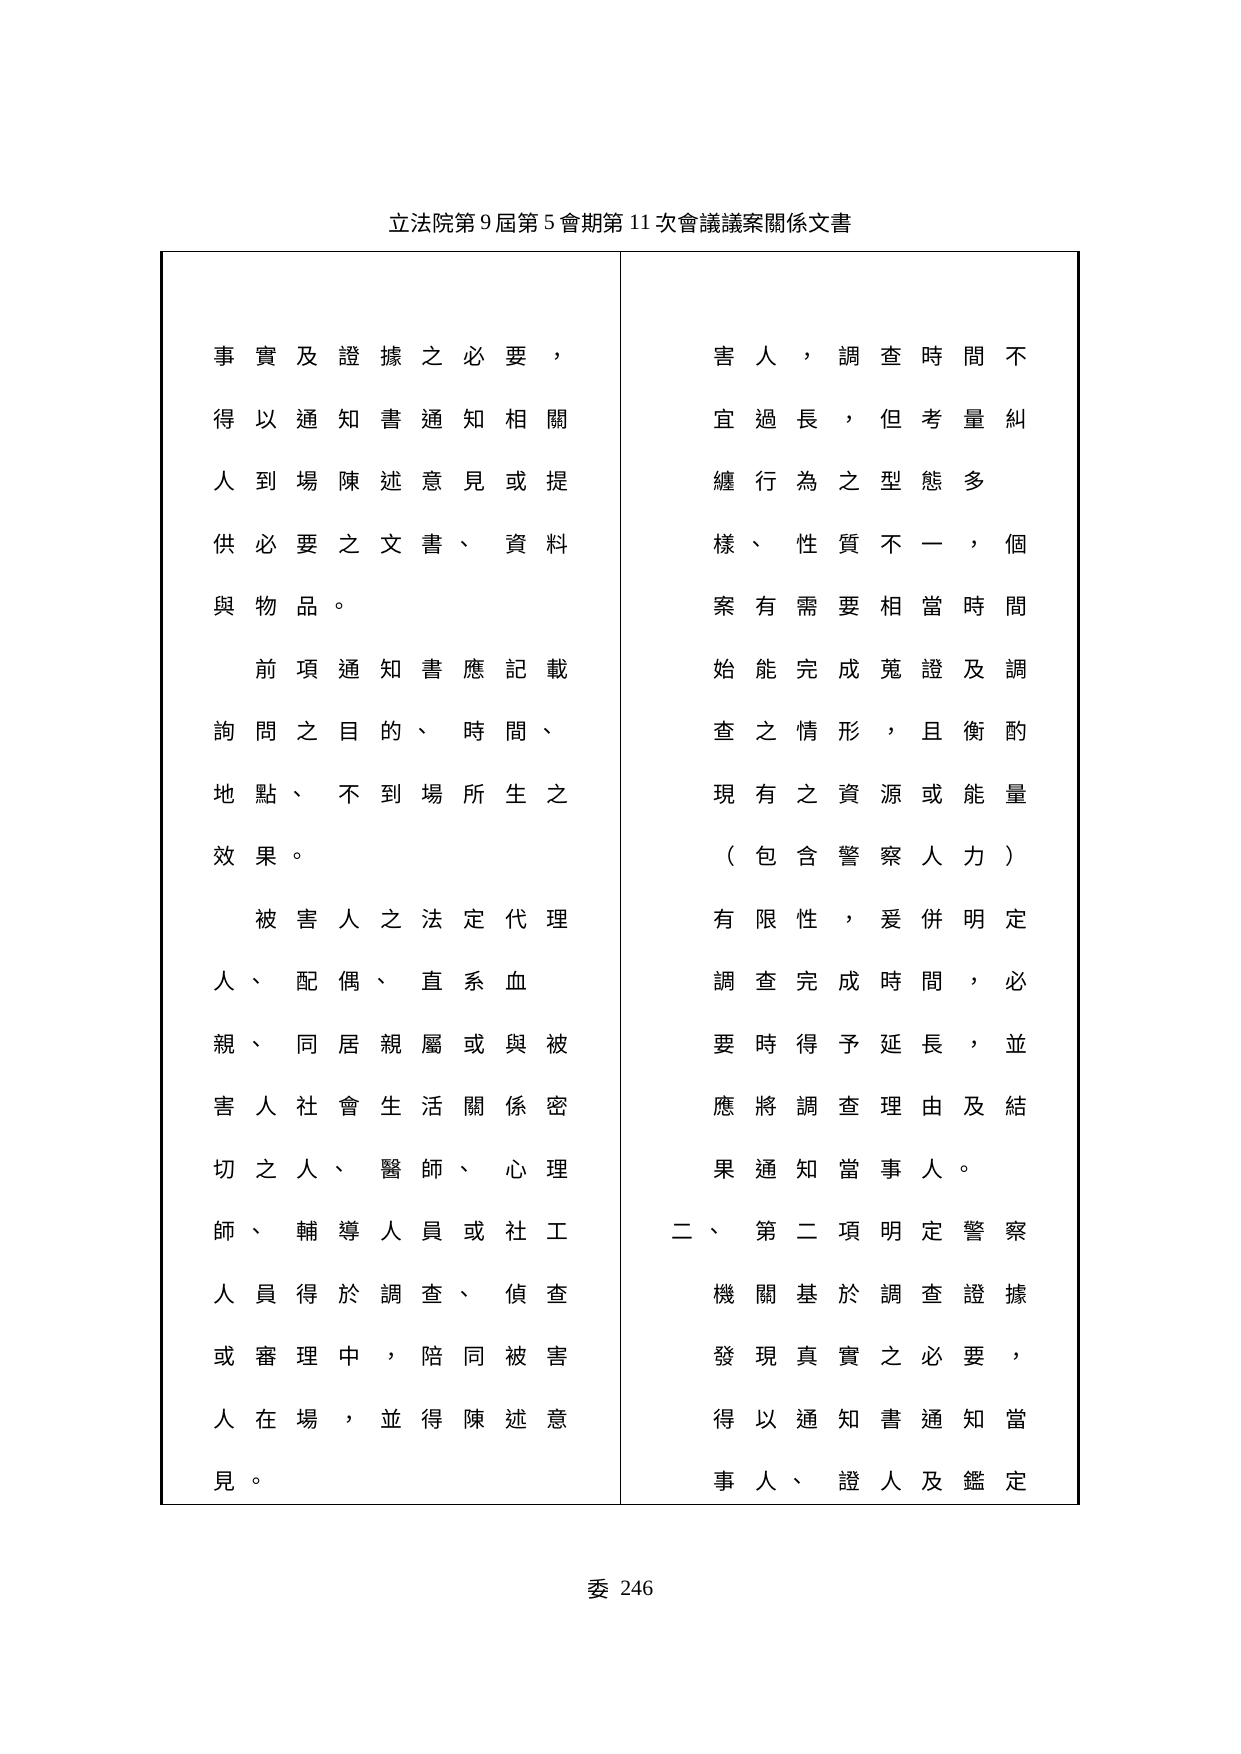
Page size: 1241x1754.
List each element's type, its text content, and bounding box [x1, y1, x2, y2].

table_cell 事實及證據之必要，得以通知書通知相關人到場陳述意見或提供必要之文書、資料與物品。 前項通知書應記載詢問之目的、時間、地點、不到場所生之效果。 被害人之法定代理人、配偶、直系血親、同居親屬或與被害人社會生活關係密切之人、醫師、心理師、輔導人員或社工人員得於調查、偵查或審理中，陪同被害人在場，並得陳述意見。 [163, 252, 620, 1504]
table_cell 害人，調查時間不宜過長，但考量糾纏行為之型態多樣、性質不一，個案有需要相當時間始能完成蒐證及調查之情形，且衡酌現有之資源或能量（包含警察人力）有限性，爰併明定調查完成時間，必要時得予延長，並應將調查理由及結果通知當事人。 二、第二項明定警察機關基於調查證據發現真實之必要，得以通知書通知當事人、證人及鑑定 [621, 252, 1077, 1504]
